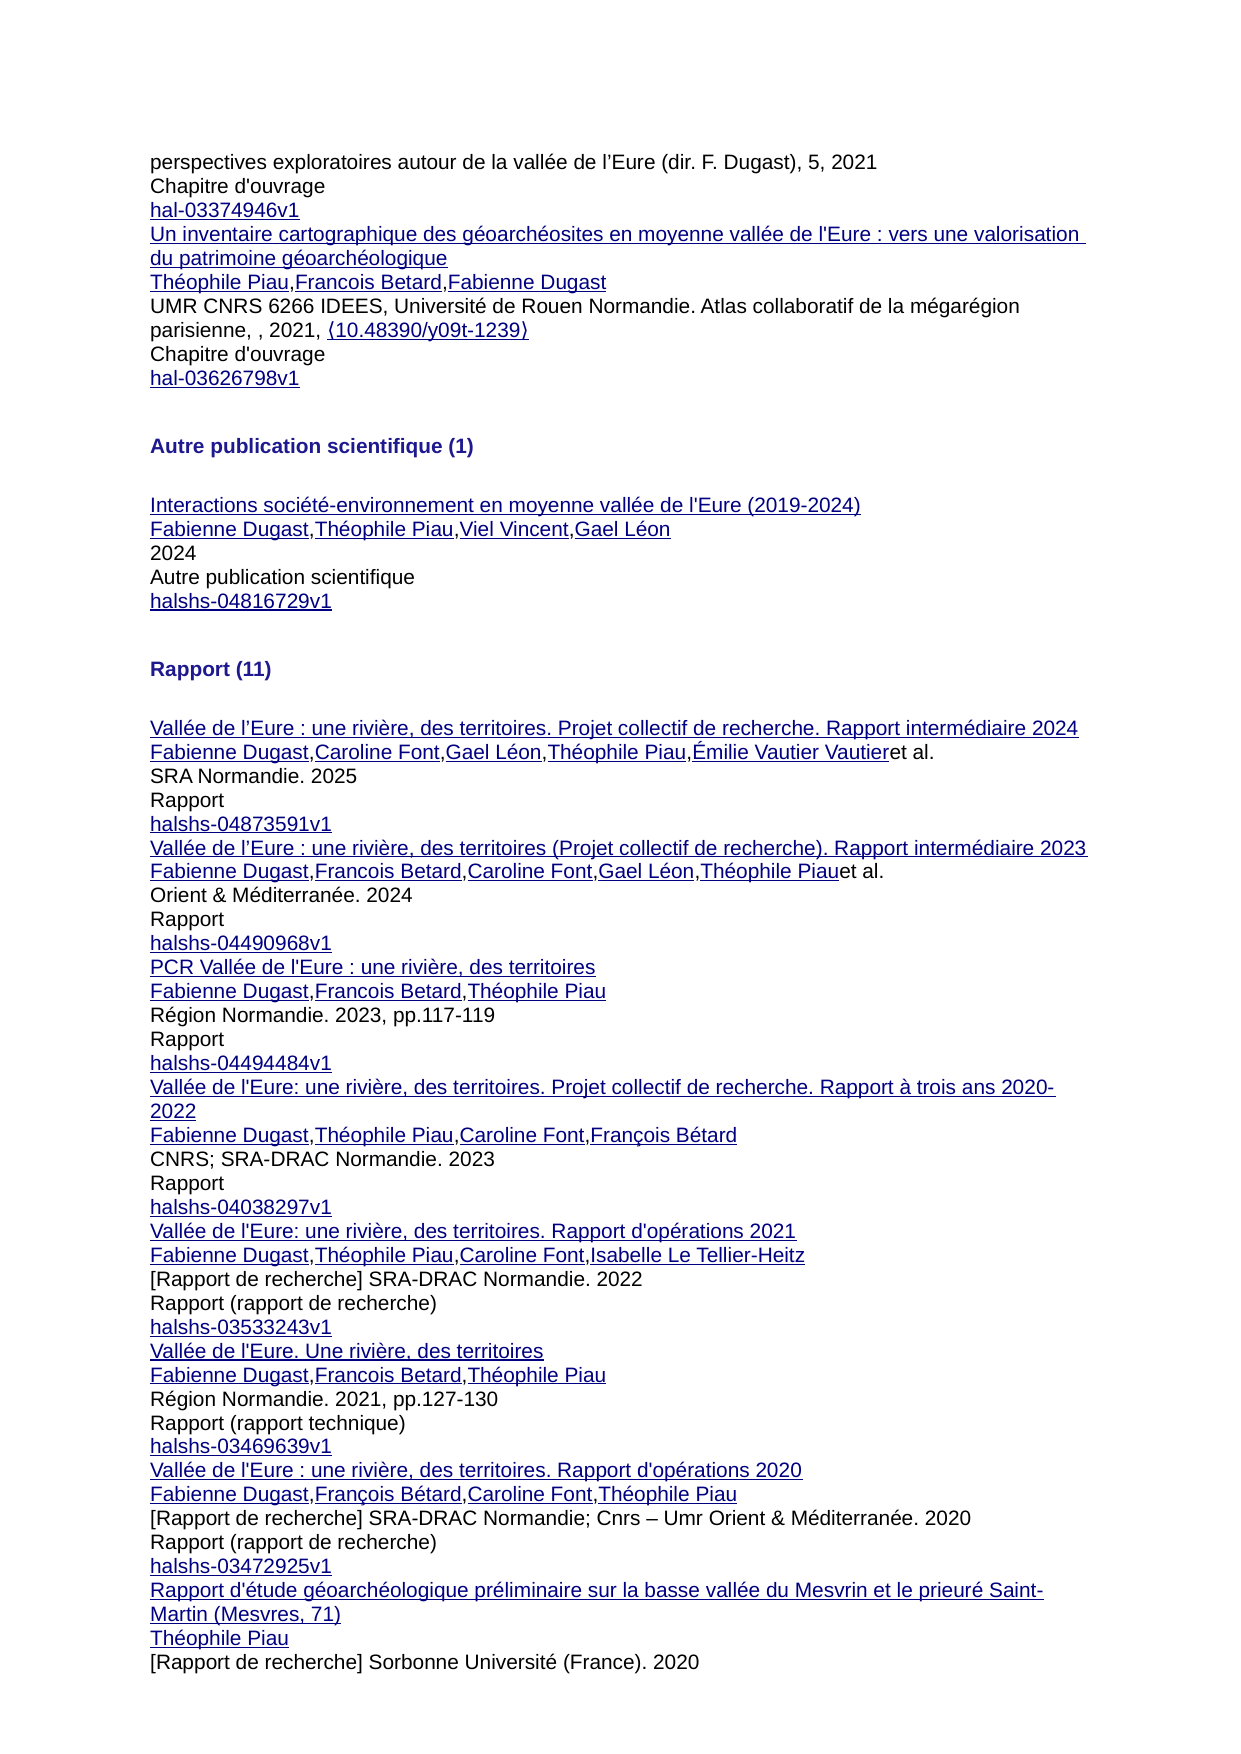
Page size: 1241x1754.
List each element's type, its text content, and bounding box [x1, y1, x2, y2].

table_cell Vallée de l'Eure: une rivière, des territoires. Projet collectif de recherche. Rapport à trois ans 2020-2022 Fabienne Dugast,Théophile Piau,Caroline Font,François Bétard CNRS; SRA-DRAC Normandie. 2023 Rapport halshs-04038297v1 [150, 1075, 1090, 1219]
table_cell PCR Vallée de l'Eure : une rivière, des territoires Fabienne Dugast,Francois Betard,Théophile Piau Région Normandie. 2023, pp.117-119 Rapport halshs-04494484v1 [150, 955, 1090, 1075]
subtitle Autre publication scientifique (1) [150, 434, 1090, 458]
subtitle Rapport (11) [150, 657, 1090, 681]
table_cell perspectives exploratoires autour de la vallée de l’Eure (dir. F. Dugast), 5, 2021 Chapitre d'ouvrage hal-03374946v1 [150, 150, 1090, 222]
table_cell Vallée de l'Eure. Une rivière, des territoires Fabienne Dugast,Francois Betard,Théophile Piau Région Normandie. 2021, pp.127-130 Rapport (rapport technique) halshs-03469639v1 [150, 1339, 1090, 1458]
table_header Interactions société-environnement en moyenne vallée de l'Eure (2019-2024) Fabienne Dugast,Théophile Piau,Viel Vincent,Gael Léon 2024 Autre publication scientifique halshs-04816729v1 [150, 493, 1090, 612]
table_cell Rapport d'étude géoarchéologique préliminaire sur la basse vallée du Mesvrin et le prieuré Saint-Martin (Mesvres, 71) Théophile Piau [Rapport de recherche] Sorbonne Université (France). 2020 [150, 1578, 1090, 1674]
table_cell Vallée de l'Eure: une rivière, des territoires. Rapport d'opérations 2021 Fabienne Dugast,Théophile Piau,Caroline Font,Isabelle Le Tellier-Heitz [Rapport de recherche] SRA-DRAC Normandie. 2022 Rapport (rapport de recherche) halshs-03533243v1 [150, 1219, 1090, 1338]
table_header Vallée de l’Eure : une rivière, des territoires. Projet collectif de recherche. Rapport intermédiaire 2024 Fabienne Dugast,Caroline Font,Gael Léon,Théophile Piau,Émilie Vautier Vautieret al. SRA Normandie. 2025 Rapport halshs-04873591v1 [150, 716, 1090, 835]
table_cell Vallée de l'Eure : une rivière, des territoires. Rapport d'opérations 2020 Fabienne Dugast,François Bétard,Caroline Font,Théophile Piau [Rapport de recherche] SRA-DRAC Normandie; Cnrs – Umr Orient & Méditerranée. 2020 Rapport (rapport de recherche) halshs-03472925v1 [150, 1458, 1090, 1578]
table_cell Vallée de l’Eure : une rivière, des territoires (Projet collectif de recherche). Rapport intermédiaire 2023 Fabienne Dugast,Francois Betard,Caroline Font,Gael Léon,Théophile Piauet al. Orient & Méditerranée. 2024 Rapport halshs-04490968v1 [150, 835, 1090, 955]
table_cell Un inventaire cartographique des géoarchéosites en moyenne vallée de l'Eure : vers une valorisation du patrimoine géoarchéologique Théophile Piau,Francois Betard,Fabienne Dugast UMR CNRS 6266 IDEES, Université de Rouen Normandie. Atlas collaboratif de la mégarégion parisienne, , 2021, ⟨10.48390/y09t-1239⟩ Chapitre d'ouvrage hal-03626798v1 [150, 222, 1090, 389]
